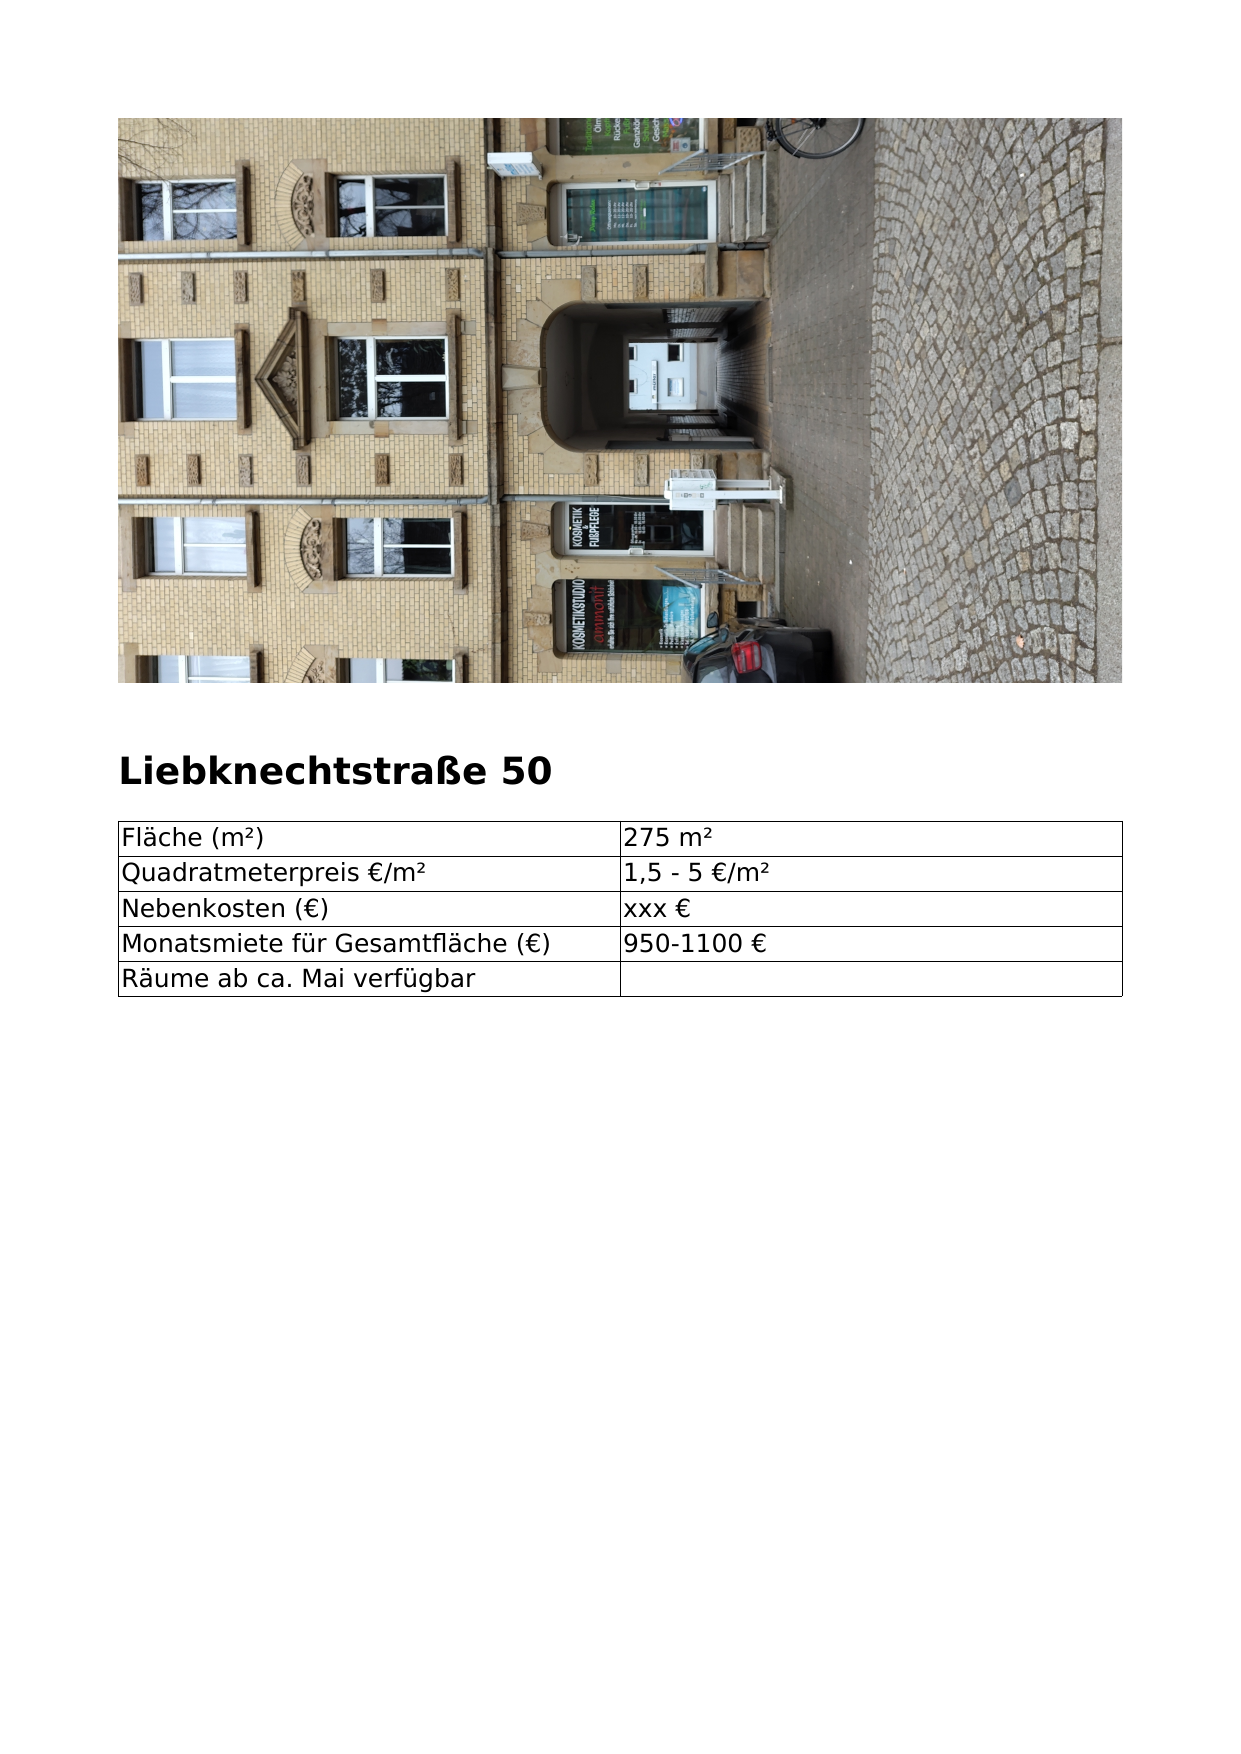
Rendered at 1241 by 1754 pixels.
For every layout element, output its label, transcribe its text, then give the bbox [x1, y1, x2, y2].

table_cell 950-1100 € [621, 927, 1122, 961]
table_header Fläche (m²) [119, 822, 620, 856]
subtitle Liebknechtstraße 50 [118, 749, 1122, 793]
table_header 275 m² [621, 822, 1122, 856]
table_cell xxx € [621, 892, 1122, 926]
table_cell Quadratmeterpreis €/m² [119, 857, 620, 891]
table_cell Nebenkosten (€) [119, 892, 620, 926]
table_cell Monatsmiete für Gesamtfläche (€) [119, 927, 620, 961]
table_cell 1,5 - 5 €/m² [621, 857, 1122, 891]
table_cell Räume ab ca. Mai verfügbar [119, 962, 620, 996]
picture [118, 118, 1123, 683]
table_cell [621, 962, 1122, 996]
